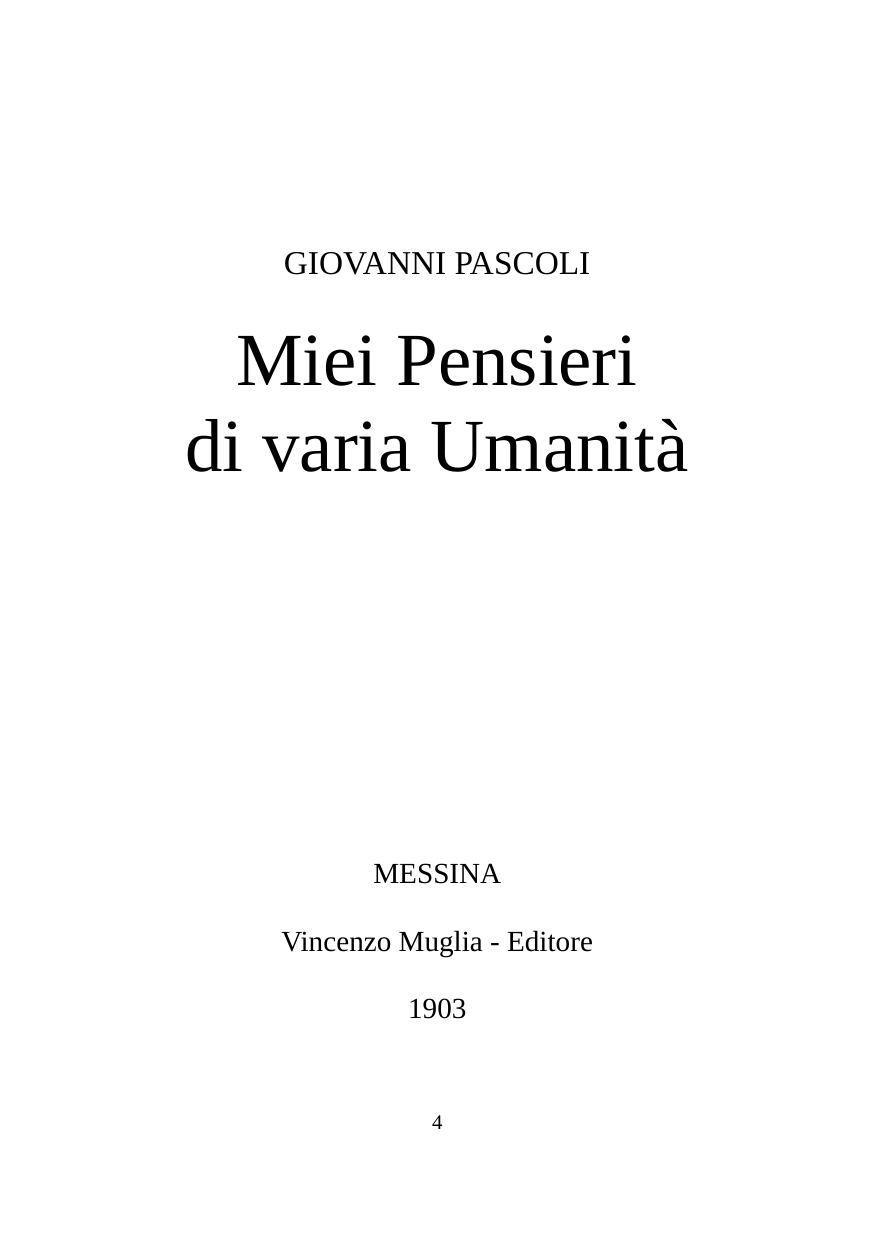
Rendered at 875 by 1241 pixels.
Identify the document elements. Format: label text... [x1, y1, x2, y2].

text GIOVANNI PASCOLI [106, 243, 768, 282]
text Miei Pensieri [106, 315, 768, 401]
text Vincenzo Muglia - Editore [106, 924, 768, 957]
text di varia Umanità [106, 401, 768, 488]
text 1903 [106, 991, 768, 1024]
text MESSINA [106, 857, 768, 890]
